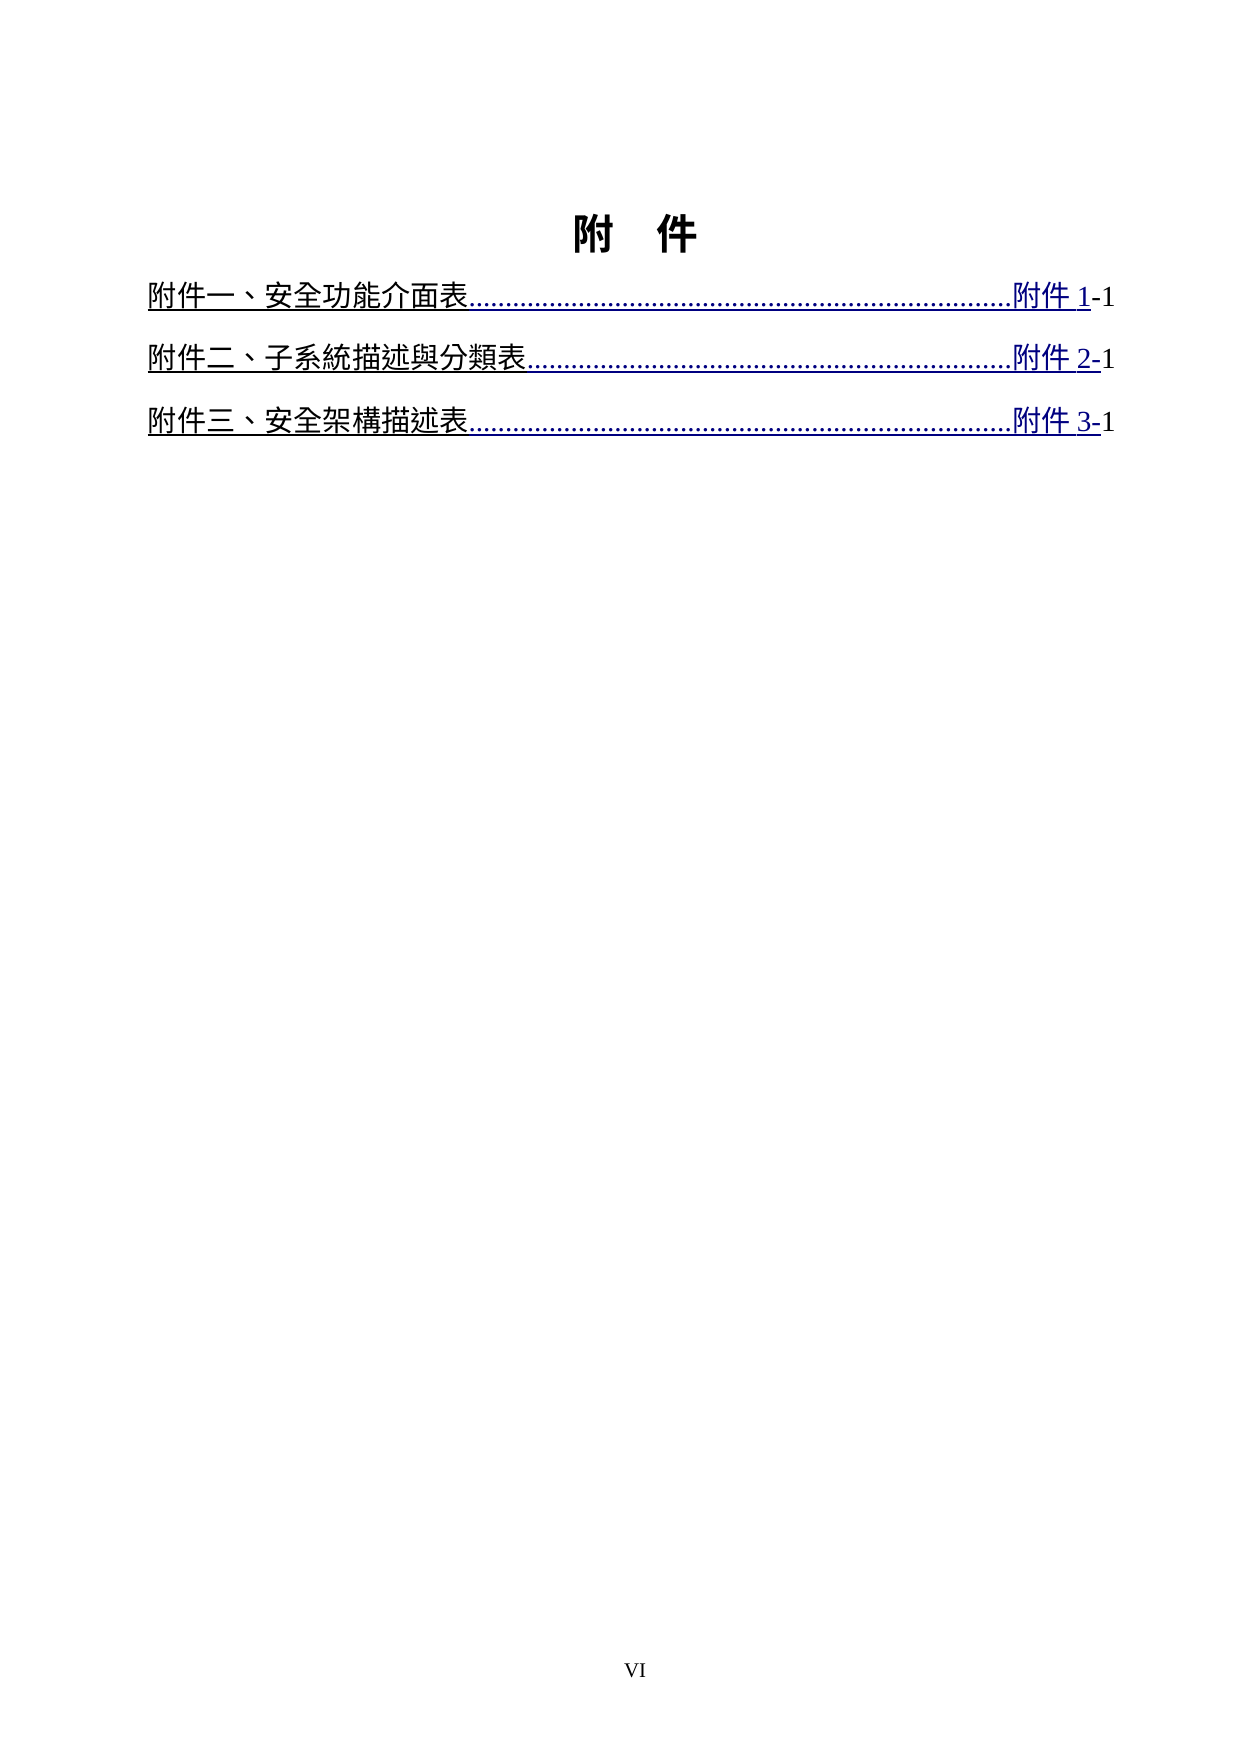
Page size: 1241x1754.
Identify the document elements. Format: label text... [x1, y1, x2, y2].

text 附件三、安全架構描述表 附件3-1 [148, 377, 1122, 439]
text 附件二、子系統描述與分類表 附件2-1 [148, 314, 1122, 377]
text 附 件 [148, 189, 1122, 252]
text 附件一、安全功能介面表 附件1-1 [148, 252, 1122, 314]
